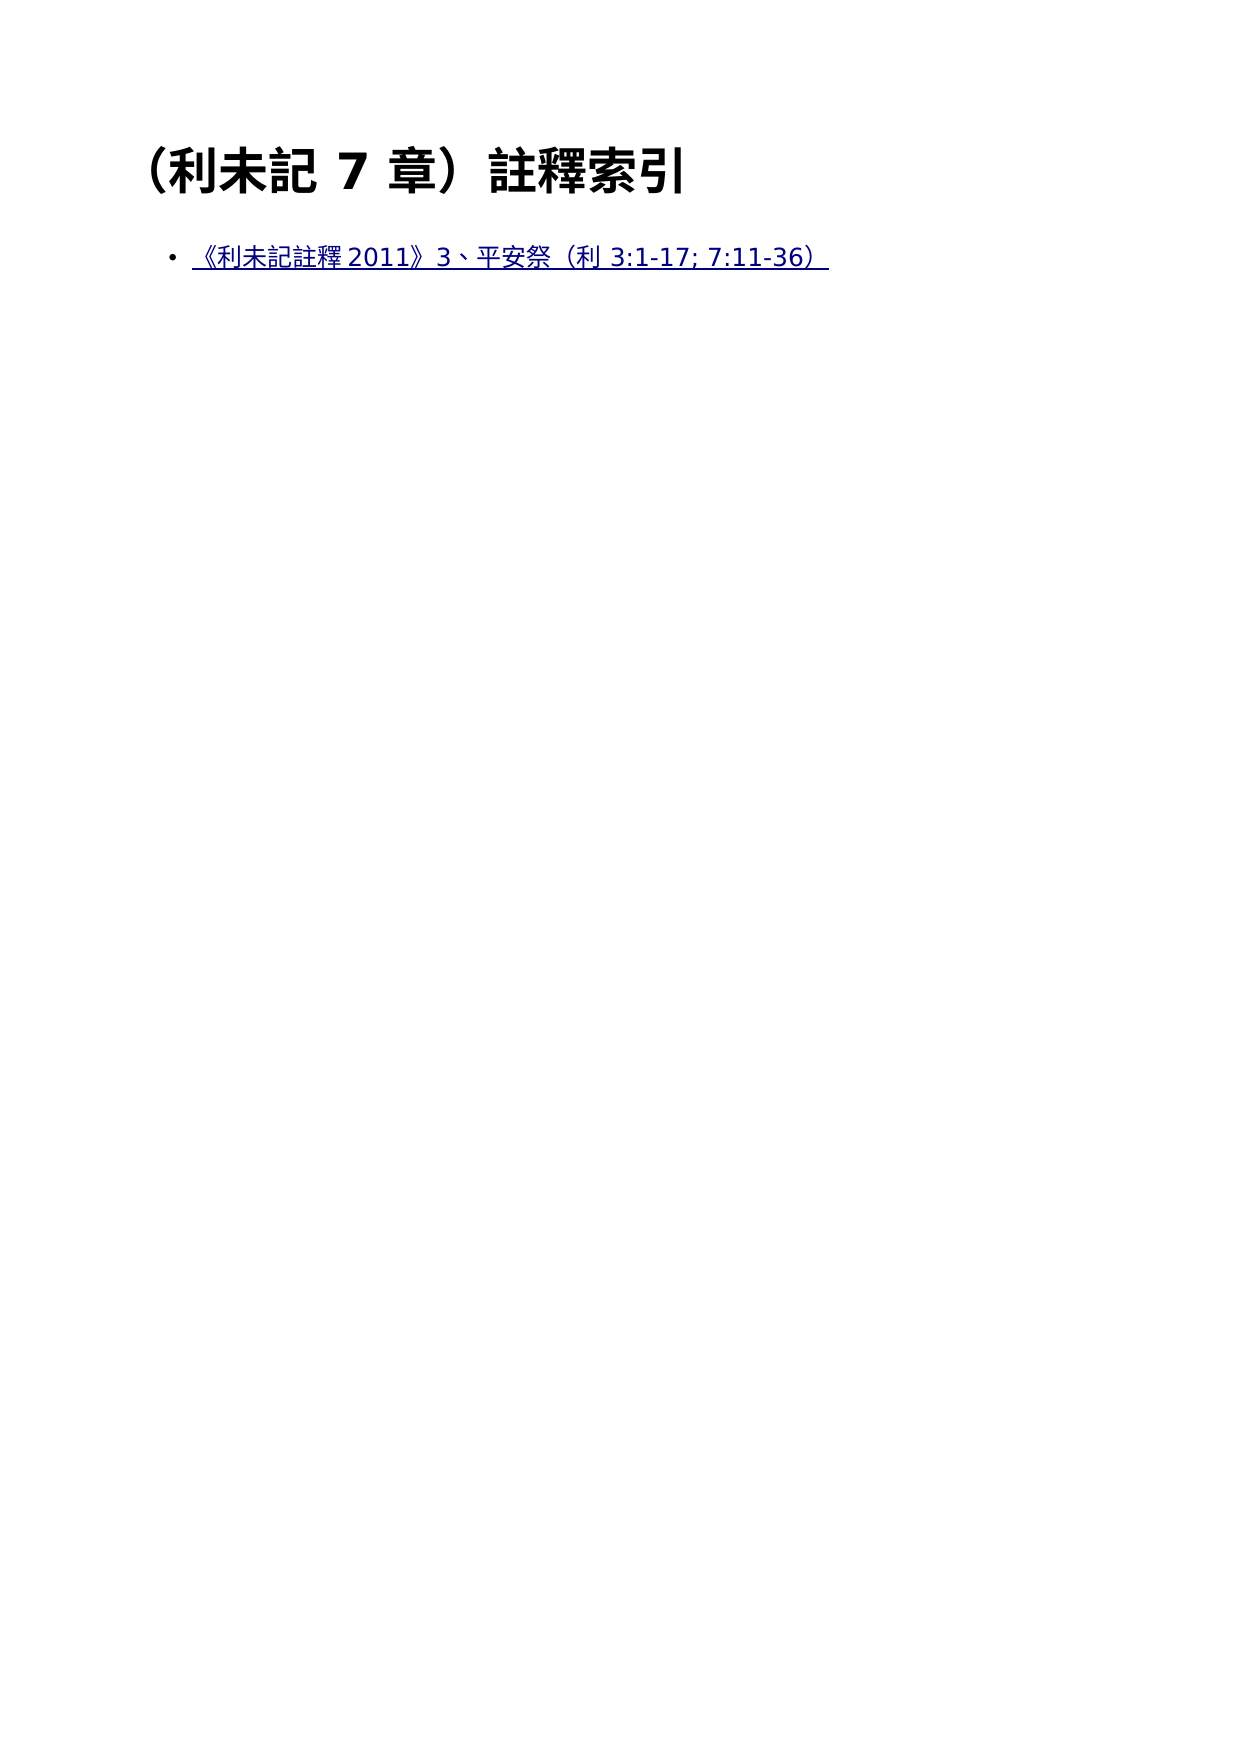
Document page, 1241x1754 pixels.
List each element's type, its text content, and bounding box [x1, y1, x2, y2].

subtitle （利未記 7 章）註釋索引 [118, 143, 1122, 201]
list 《利未記註釋2011》3、平安祭（利 3:1-17; 7:11-36） [177, 243, 1122, 272]
